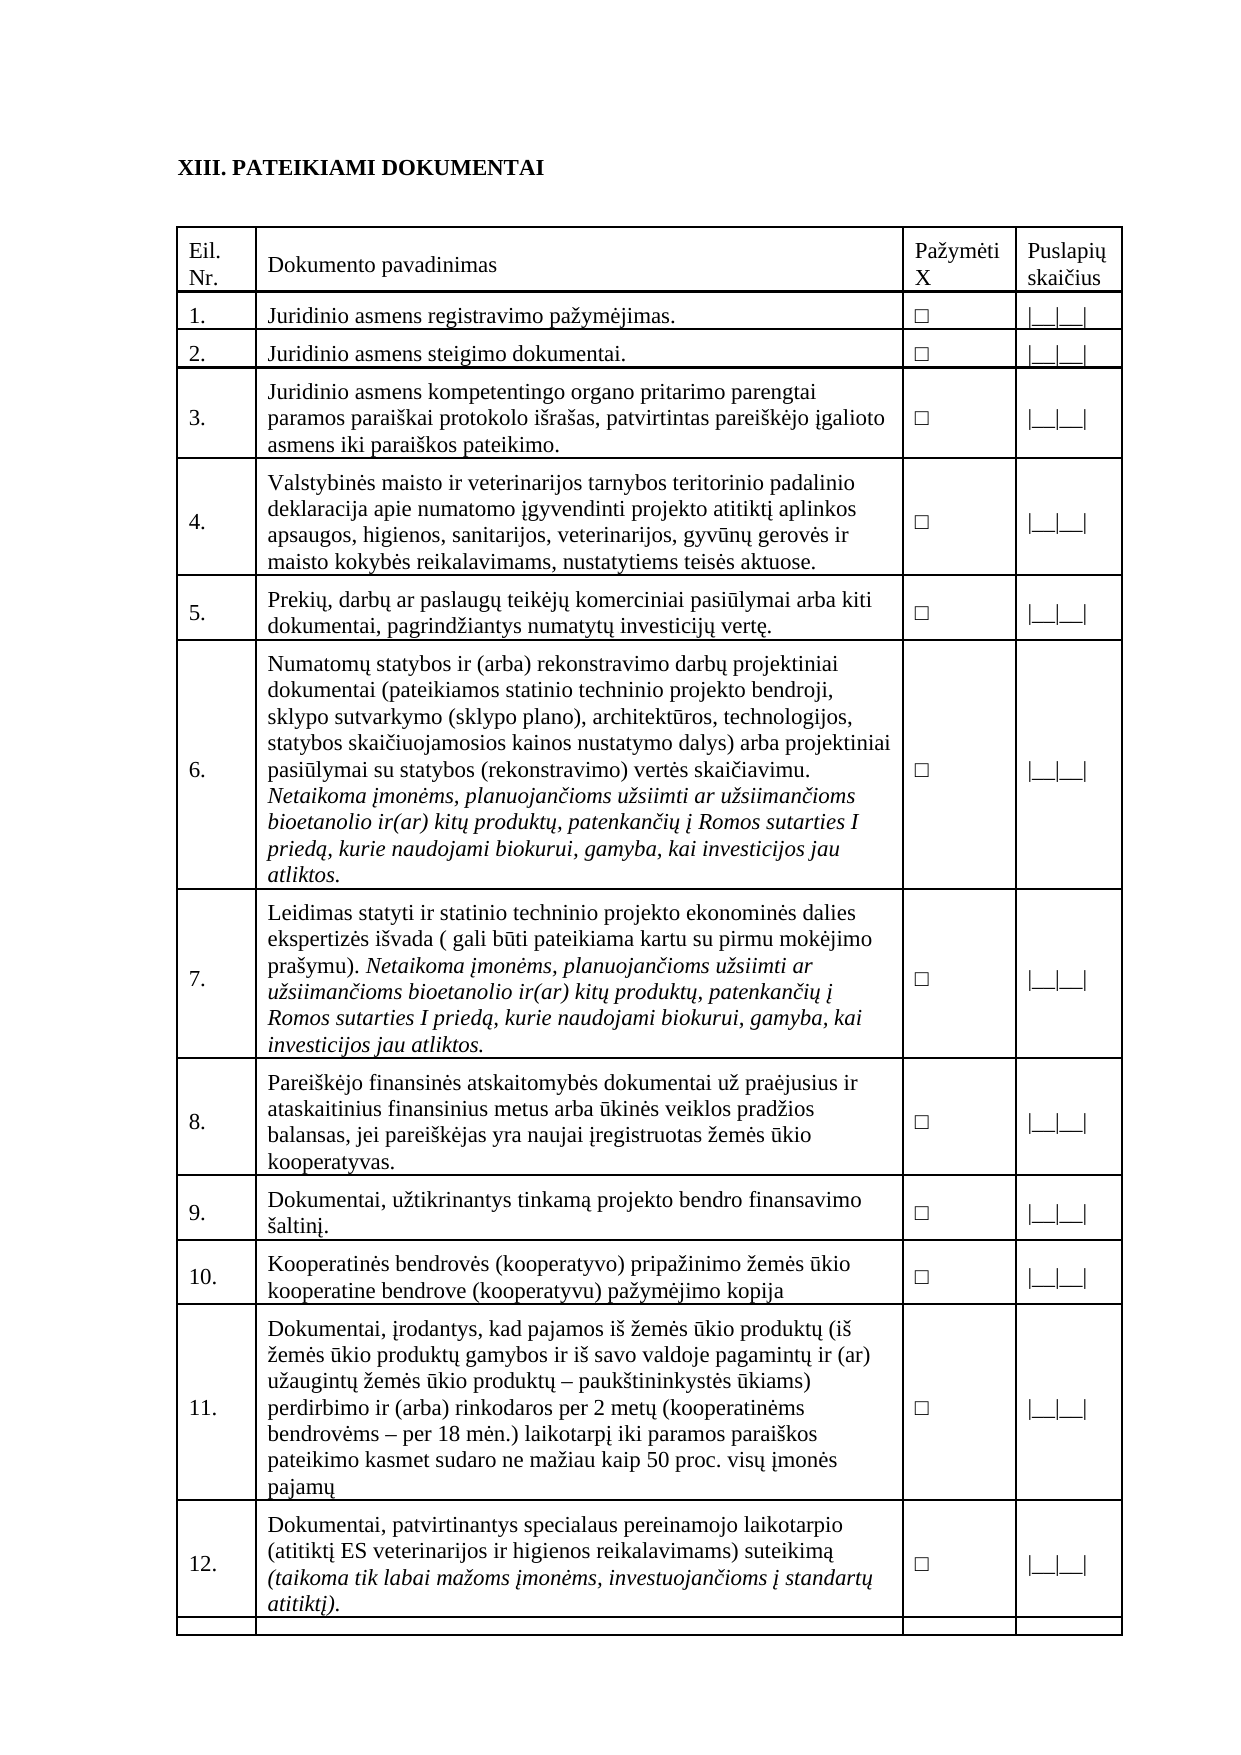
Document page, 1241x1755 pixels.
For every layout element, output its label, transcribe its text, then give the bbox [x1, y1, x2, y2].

table_cell □ [904, 641, 1015, 887]
table_cell □ [904, 369, 1015, 457]
table_cell □ [904, 1176, 1015, 1239]
table_cell |__|__| [1017, 1241, 1121, 1303]
table_cell □ [904, 576, 1015, 638]
table_cell □ [904, 1501, 1015, 1616]
table_cell Valstybinės maisto ir veterinarijos tarnybos teritorinio padalinio deklaracija apie numatomo įgyvendinti projekto atitiktį aplinkos apsaugos, higienos, sanitarijos, veterinarijos, gyvūnų gerovės ir maisto kokybės reikalavimams, nustatytiems teisės aktuose. [257, 459, 902, 574]
text XIII. PATEIKIAMI DOKUMENTAI [177, 154, 1122, 180]
table_cell Dokumentai, patvirtinantys specialaus pereinamojo laikotarpio (atitiktį ES veterinarijos ir higienos reikalavimams) suteikimą (taikoma tik labai mažoms įmonėms, investuojančioms į standartų atitiktį). [257, 1501, 902, 1616]
table_cell □ [904, 1305, 1015, 1499]
table_cell Dokumentai, įrodantys, kad pajamos iš žemės ūkio produktų (iš žemės ūkio produktų gamybos ir iš savo valdoje pagamintų ir (ar) užaugintų žemės ūkio produktų – paukštininkystės ūkiams) perdirbimo ir (arba) rinkodaros per 2 metų (kooperatinėms bendrovėms – per 18 mėn.) laikotarpį iki paramos paraiškos pateikimo kasmet sudaro ne mažiau kaip 50 proc. visų įmonės pajamų [257, 1305, 902, 1499]
table_cell 10. [178, 1241, 255, 1303]
table_cell |__|__| [1017, 641, 1121, 887]
table_header Eil. Nr. [178, 228, 255, 290]
table_cell |__|__| [1017, 330, 1121, 366]
table_cell 9. [178, 1176, 255, 1239]
table_cell □ [904, 330, 1015, 366]
table_cell 5. [178, 576, 255, 638]
table_header Puslapių skaičius [1017, 228, 1121, 290]
table_header Pažymėti X [904, 228, 1015, 290]
table_cell |__|__| [1017, 459, 1121, 574]
table_cell 6. [178, 641, 255, 887]
table_cell Pareiškėjo finansinės atskaitomybės dokumentai už praėjusius ir ataskaitinius finansinius metus arba ūkinės veiklos pradžios balansas, jei pareiškėjas yra naujai įregistruotas žemės ūkio kooperatyvas. [257, 1059, 902, 1174]
table_cell [257, 1618, 902, 1634]
table_cell Leidimas statyti ir statinio techninio projekto ekonominės dalies ekspertizės išvada ( gali būti pateikiama kartu su pirmu mokėjimo prašymu). Netaikoma įmonėms, planuojančioms užsiimti ar užsiimančioms bioetanolio ir(ar) kitų produktų, patenkančių į Romos sutarties I priedą, kurie naudojami biokurui, gamyba, kai investicijos jau atliktos. [257, 890, 902, 1057]
table_cell 4. [178, 459, 255, 574]
table_cell Juridinio asmens kompetentingo organo pritarimo parengtai paramos paraiškai protokolo išrašas, patvirtintas pareiškėjo įgalioto asmens iki paraiškos pateikimo. [257, 369, 902, 457]
table_cell 7. [178, 890, 255, 1057]
table_cell □ [904, 293, 1015, 328]
table_cell |__|__| [1017, 576, 1121, 638]
table_cell |__|__| [1017, 293, 1121, 328]
table_cell |__|__| [1017, 1305, 1121, 1499]
table_cell [178, 1618, 255, 1634]
table_cell Dokumentai, užtikrinantys tinkamą projekto bendro finansavimo šaltinį. [257, 1176, 902, 1239]
table_cell 1. [178, 293, 255, 328]
table_cell Numatomų statybos ir (arba) rekonstravimo darbų projektiniai dokumentai (pateikiamos statinio techninio projekto bendroji, sklypo sutvarkymo (sklypo plano), architektūros, technologijos, statybos skaičiuojamosios kainos nustatymo dalys) arba projektiniai pasiūlymai su statybos (rekonstravimo) vertės skaičiavimu. Netaikoma įmonėms, planuojančioms užsiimti ar užsiimančioms bioetanolio ir(ar) kitų produktų, patenkančių į Romos sutarties I priedą, kurie naudojami biokurui, gamyba, kai investicijos jau atliktos. [257, 641, 902, 887]
table_cell 3. [178, 369, 255, 457]
table_cell □ [904, 1241, 1015, 1303]
table_cell □ [904, 1059, 1015, 1174]
table_cell |__|__| [1017, 1501, 1121, 1616]
table_cell 8. [178, 1059, 255, 1174]
table_cell □ [904, 459, 1015, 574]
table_cell Juridinio asmens steigimo dokumentai. [257, 330, 902, 366]
table_cell |__|__| [1017, 1176, 1121, 1239]
table_cell |__|__| [1017, 890, 1121, 1057]
table_cell Kooperatinės bendrovės (kooperatyvo) pripažinimo žemės ūkio kooperatine bendrove (kooperatyvu) pažymėjimo kopija [257, 1241, 902, 1303]
table_header Dokumento pavadinimas [257, 228, 902, 290]
table_cell □ [904, 890, 1015, 1057]
table_cell Prekių, darbų ar paslaugų teikėjų komerciniai pasiūlymai arba kiti dokumentai, pagrindžiantys numatytų investicijų vertę. [257, 576, 902, 638]
table_cell Juridinio asmens registravimo pažymėjimas. [257, 293, 902, 328]
table_cell [1017, 1618, 1121, 1634]
table_cell |__|__| [1017, 369, 1121, 457]
table_cell |__|__| [1017, 1059, 1121, 1174]
table_cell [904, 1618, 1015, 1634]
table_cell 12. [178, 1501, 255, 1616]
table_cell 11. [178, 1305, 255, 1499]
table_cell 2. [178, 330, 255, 366]
